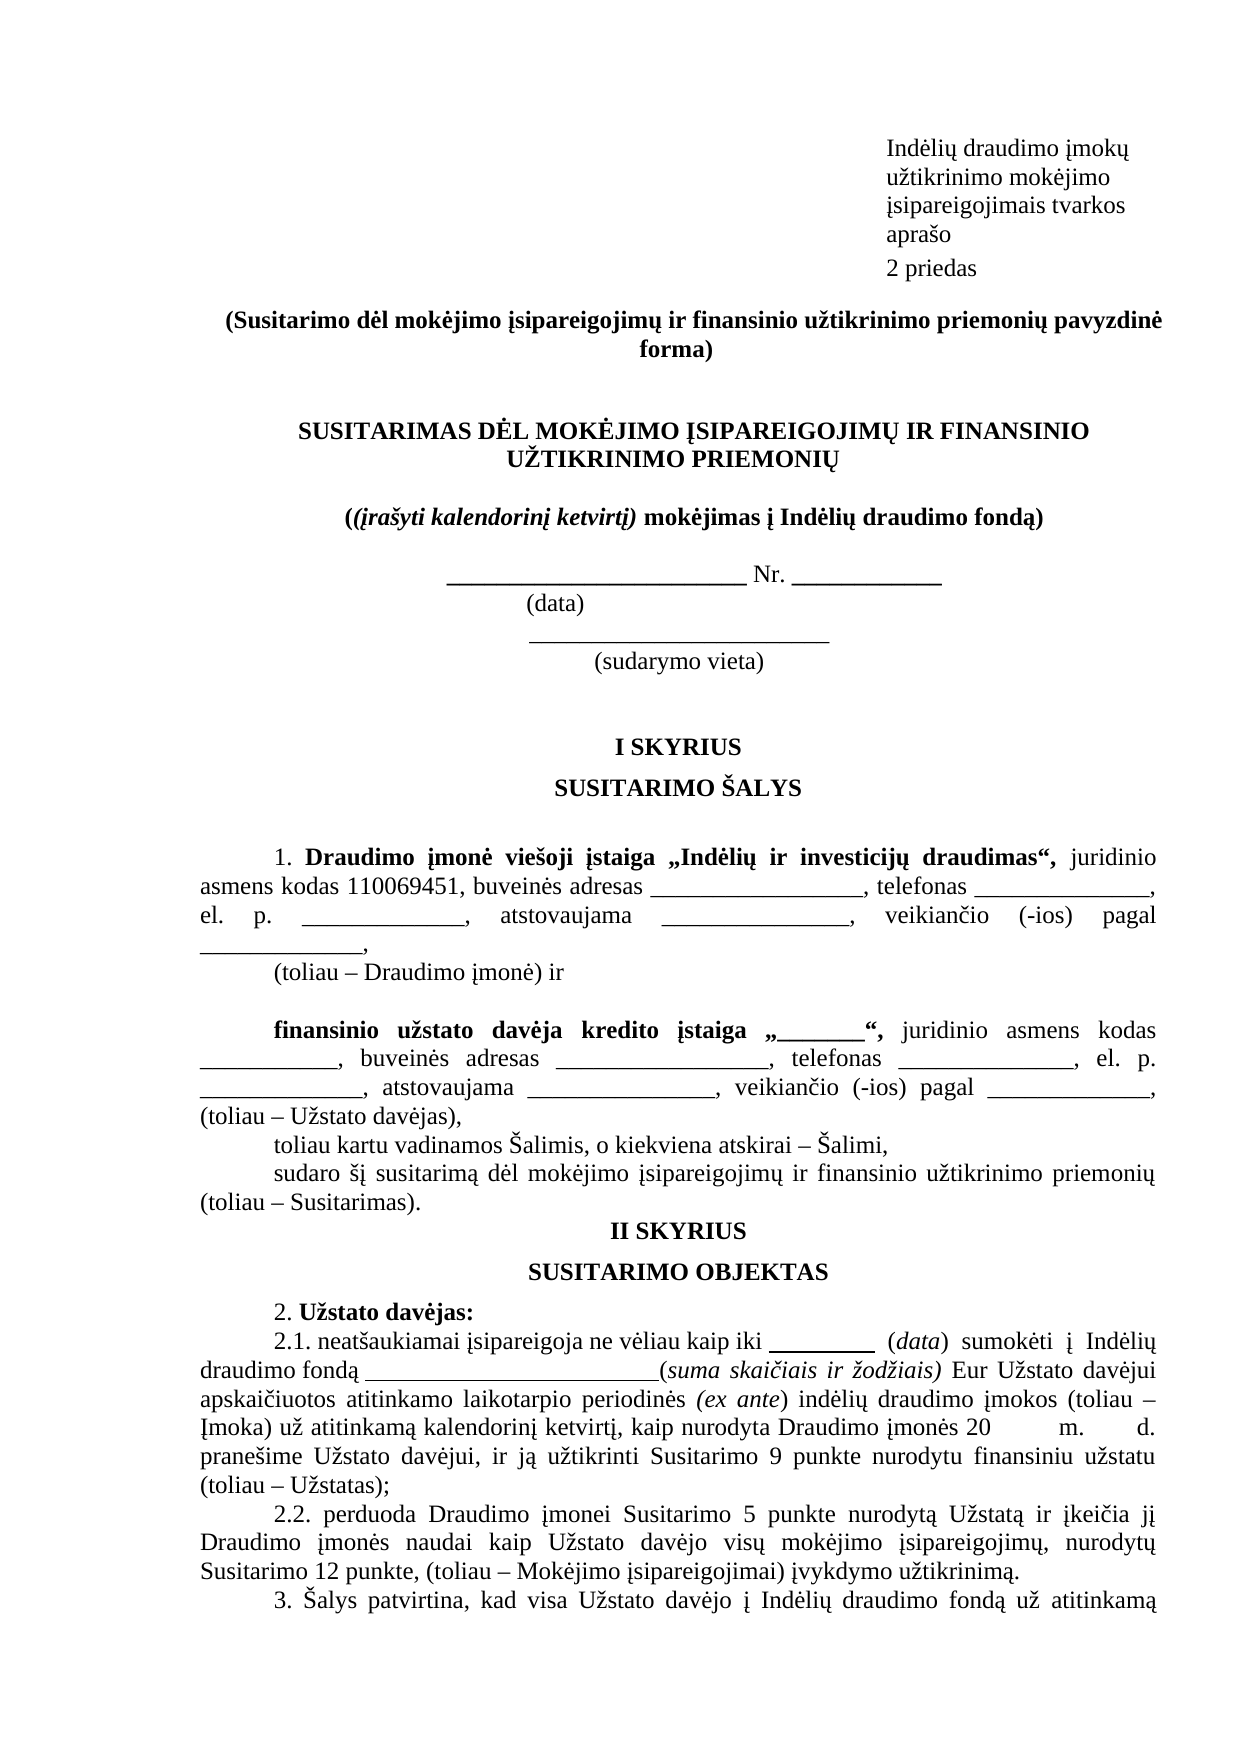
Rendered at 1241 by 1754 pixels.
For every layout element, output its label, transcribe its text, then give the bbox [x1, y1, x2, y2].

table_cell [189, 703, 523, 732]
table_cell II SKYRIUS Susitarimo objektas 2. Užstato davėjas: 2.1. neatšaukiamai įsipareigoja ne vėliau kaip iki (data) sumokėti į Indėlių draudimo fondą (suma skaičiais ir žodžiais) Eur Užstato davėjui apskaičiuotos atitinkamo laikotarpio periodinės (ex ante) indėlių draudimo įmokos (toliau – Įmoka) už atitinkamą kalendorinį ketvirtį, kaip nurodyta Draudimo įmonės 20 m. d. pranešime Užstato davėjui, ir ją užtikrinti Susitarimo 9 punkte nurodytu finansiniu užstatu (toliau – Užstatas); 2.2. perduoda Draudimo įmonei Susitarimo 5 punkte nurodytą Užstatą ir įkeičia jį Draudimo įmonės naudai kaip Užstato davėjo visų mokėjimo įsipareigojimų, nurodytų Susitarimo 12 punkte, (toliau – Mokėjimo įsipareigojimai) įvykdymo užtikrinimą. 3. Šalys patvirtina, kad visa Užstato davėjo į Indėlių draudimo fondą už atitinkamą [189, 1216, 1168, 1614]
table_cell [523, 703, 1168, 732]
text SUSITARIMAS DĖL MOKĖJIMO ĮSIPAREIGOJIMŲ IR FINANSINIO UŽTIKRINIMO PRIEMONIŲ [177, 416, 1181, 473]
table_cell [189, 986, 1168, 1015]
text ________________________ [177, 617, 1181, 646]
text (data) [177, 588, 1181, 617]
table_cell (toliau – Draudimo įmonė) ir [189, 957, 1168, 986]
text (Susitarimo dėl mokėjimo įsipareigojimų ir finansinio užtikrinimo priemonių pavyzdinė forma) [177, 306, 1181, 363]
table_header [523, 675, 1168, 703]
text ________________________ Nr. ____________ [177, 559, 1181, 588]
subtitle Indėlių draudimo įmokų užtikrinimo mokėjimo įsipareigojimais tvarkos aprašo [886, 133, 1181, 248]
table_cell finansinio užstato davėja kredito įstaiga „_______“, juridinio asmens kodas ___________, buveinės adresas _________________, telefonas ______________, el. p. _____________, atstovaujama _______________, veikiančio (-ios) pagal _____________, (toliau – Užstato davėjas), toliau kartu vadinamos Šalimis, o kiekviena atskirai – Šalimi, sudaro šį susitarimą dėl mokėjimo įsipareigojimų ir finansinio užtikrinimo priemonių (toliau – Susitarimas). [189, 1015, 1168, 1216]
text (sudarymo vieta) [177, 646, 1181, 674]
table_cell I SKYRIUS Susitarimo šalys [189, 732, 1168, 842]
text ((įrašyti kalendorinį ketvirtį) mokėjimas į Indėlių draudimo fondą) [177, 502, 1181, 531]
table_header [189, 675, 523, 703]
subtitle 2 priedas [886, 253, 1181, 281]
table_cell 1. Draudimo įmonė viešoji įstaiga „Indėlių ir investicijų draudimas“, juridinio asmens kodas 110069451, buveinės adresas _________________, telefonas ______________, el. p. _____________, atstovaujama _______________, veikiančio (-ios) pagal _____________, [189, 842, 1168, 957]
